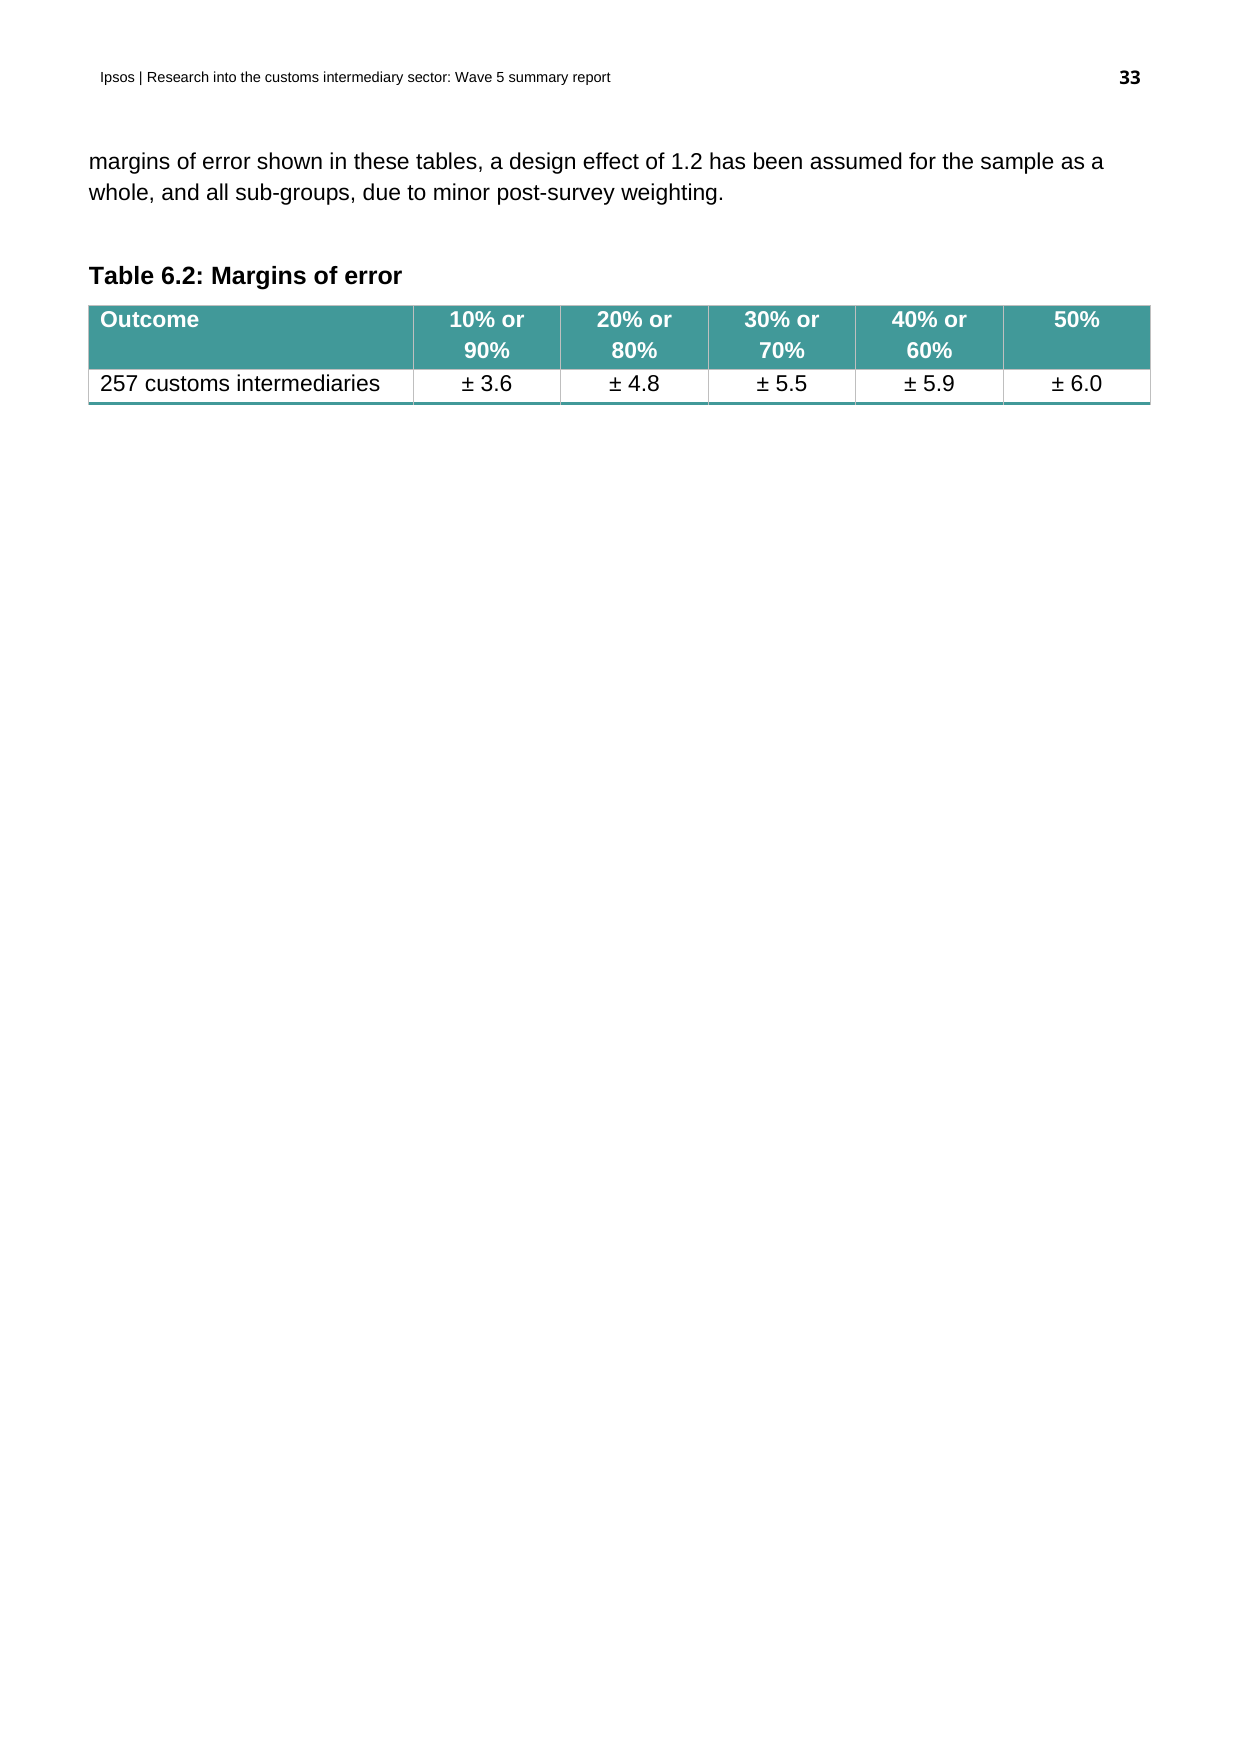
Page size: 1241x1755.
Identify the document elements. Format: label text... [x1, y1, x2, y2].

table_cell ± 4.8 [561, 370, 708, 402]
table_cell ± 5.9 [856, 370, 1003, 402]
table_header 50% [1004, 306, 1150, 369]
table_header Outcome [89, 306, 413, 369]
table_cell ± 3.6 [414, 370, 560, 402]
table_header 10% or 90% [414, 306, 560, 369]
list margins of error shown in these tables, a design effect of 1.2 has been assumed for the sample as a whole, and all sub-groups, due to minor post-survey weighting. [89, 148, 1152, 206]
table_cell 257 customs intermediaries [89, 370, 413, 402]
table_header 20% or 80% [561, 306, 708, 369]
table_header 30% or 70% [709, 306, 855, 369]
table_cell ± 5.5 [709, 370, 855, 402]
table_header 40% or 60% [856, 306, 1003, 369]
table_cell ± 6.0 [1004, 370, 1150, 402]
subtitle Table 6.2: Margins of error [89, 261, 1152, 289]
